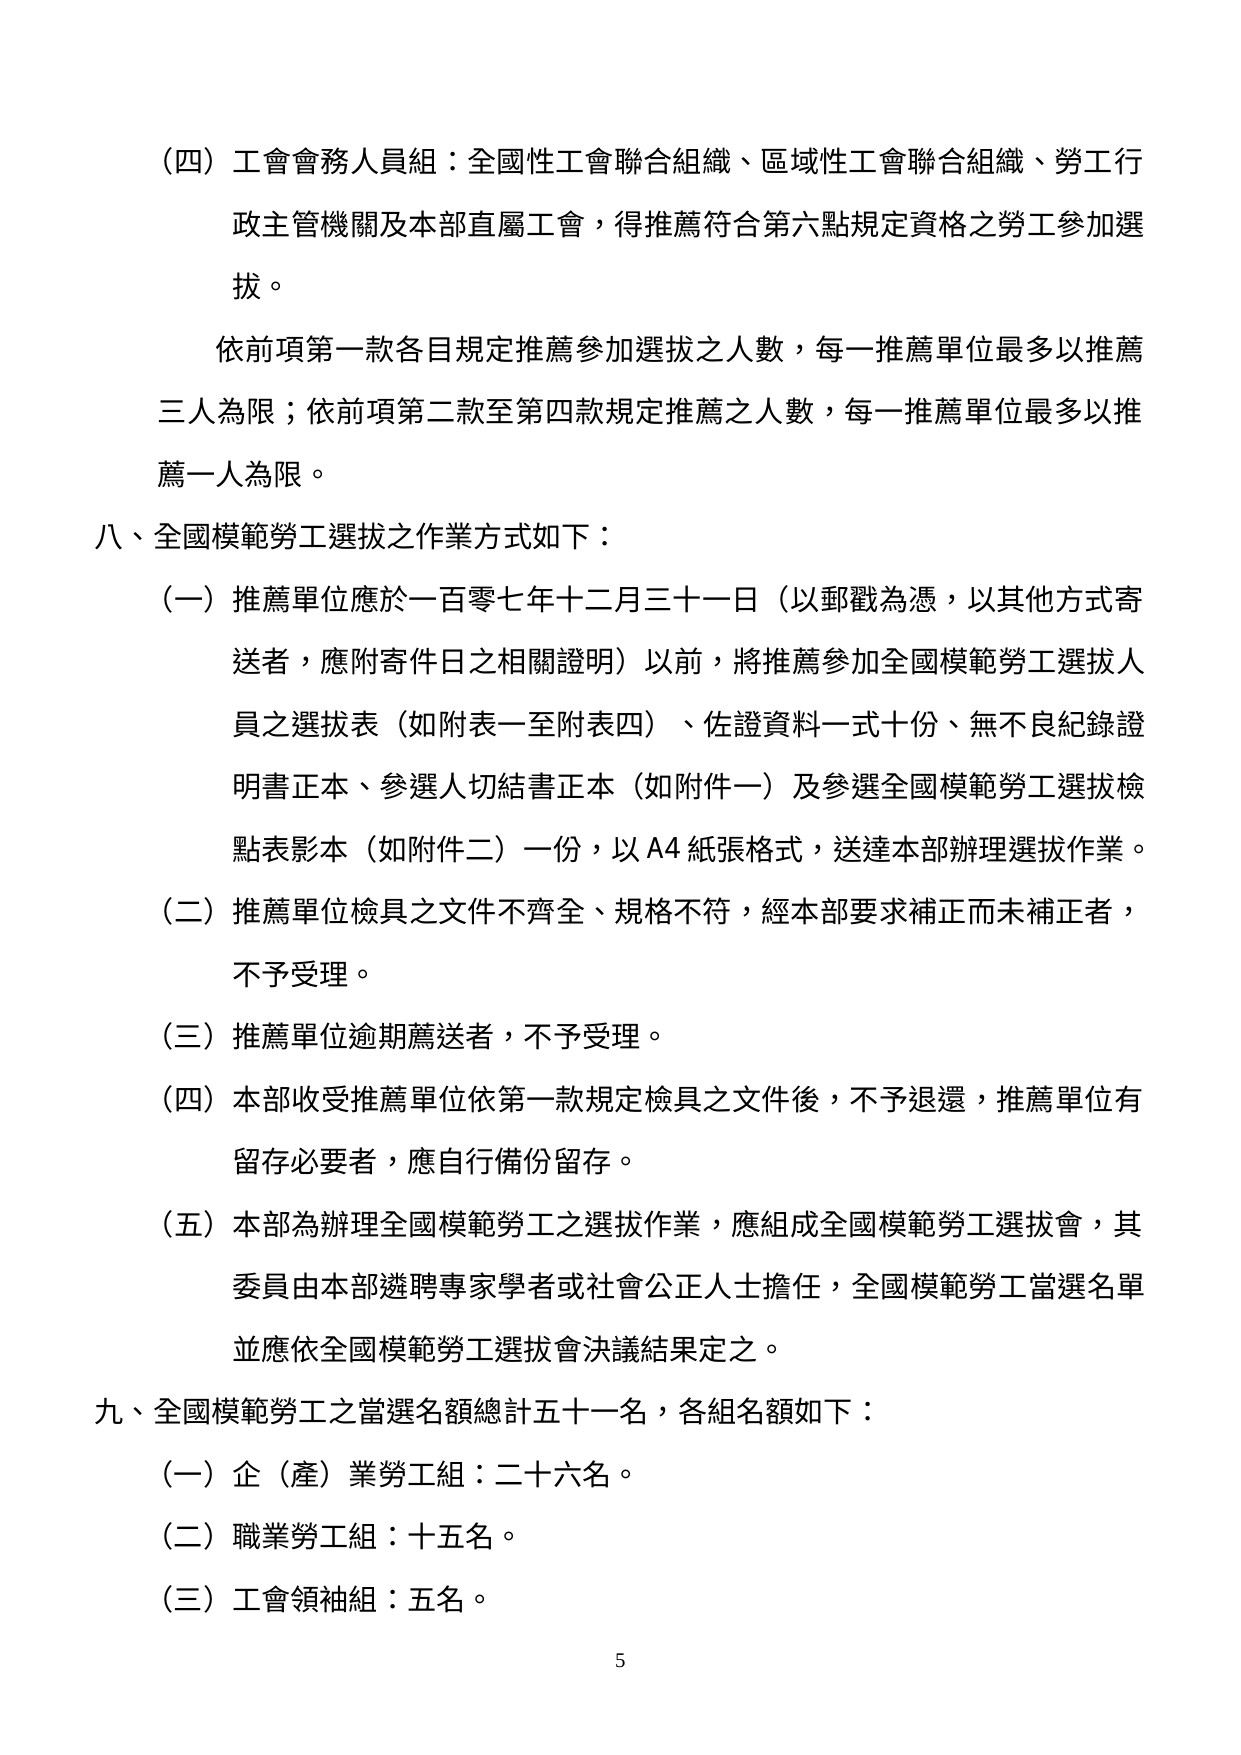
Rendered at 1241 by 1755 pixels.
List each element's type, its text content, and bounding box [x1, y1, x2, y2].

text 八、全國模範勞工選拔之作業方式如下： [94, 493, 1146, 556]
text 九、全國模範勞工之當選名額總計五十一名，各組名額如下： [94, 1368, 1146, 1431]
text （四）工會會務人員組：全國性工會聯合組織、區域性工會聯合組織、勞工行政主管機關及本部直屬工會，得推薦符合第六點規定資格之勞工參加選拔。 [144, 118, 1146, 306]
text （五）本部為辦理全國模範勞工之選拔作業，應組成全國模範勞工選拔會，其委員由本部遴聘專家學者或社會公正人士擔任，全國模範勞工當選名單並應依全國模範勞工選拔會決議結果定之。 [144, 1181, 1146, 1368]
text （三）工會領袖組：五名。 [144, 1556, 1146, 1618]
text （二）職業勞工組：十五名。 [144, 1493, 1146, 1556]
text （二）推薦單位檢具之文件不齊全、規格不符，經本部要求補正而未補正者，不予受理。 [144, 868, 1146, 993]
text （四）本部收受推薦單位依第一款規定檢具之文件後，不予退還，推薦單位有留存必要者，應自行備份留存。 [144, 1056, 1146, 1181]
text （三）推薦單位逾期薦送者，不予受理。 [144, 993, 1146, 1056]
text （一）企（產）業勞工組：二十六名。 [144, 1431, 1146, 1493]
text （一）推薦單位應於一百零七年十二月三十一日（以郵戳為憑，以其他方式寄送者，應附寄件日之相關證明）以前，將推薦參加全國模範勞工選拔人員之選拔表（如附表一至附表四）、佐證資料一式十份、無不良紀錄證明書正本、參選人切結書正本（如附件一）及參選全國模範勞工選拔檢點表影本（如附件二）一份，以A4紙張格式，送達本部辦理選拔作業。 [144, 556, 1146, 868]
text 依前項第一款各目規定推薦參加選拔之人數，每一推薦單位最多以推薦三人為限；依前項第二款至第四款規定推薦之人數，每一推薦單位最多以推薦一人為限。 [157, 306, 1146, 493]
